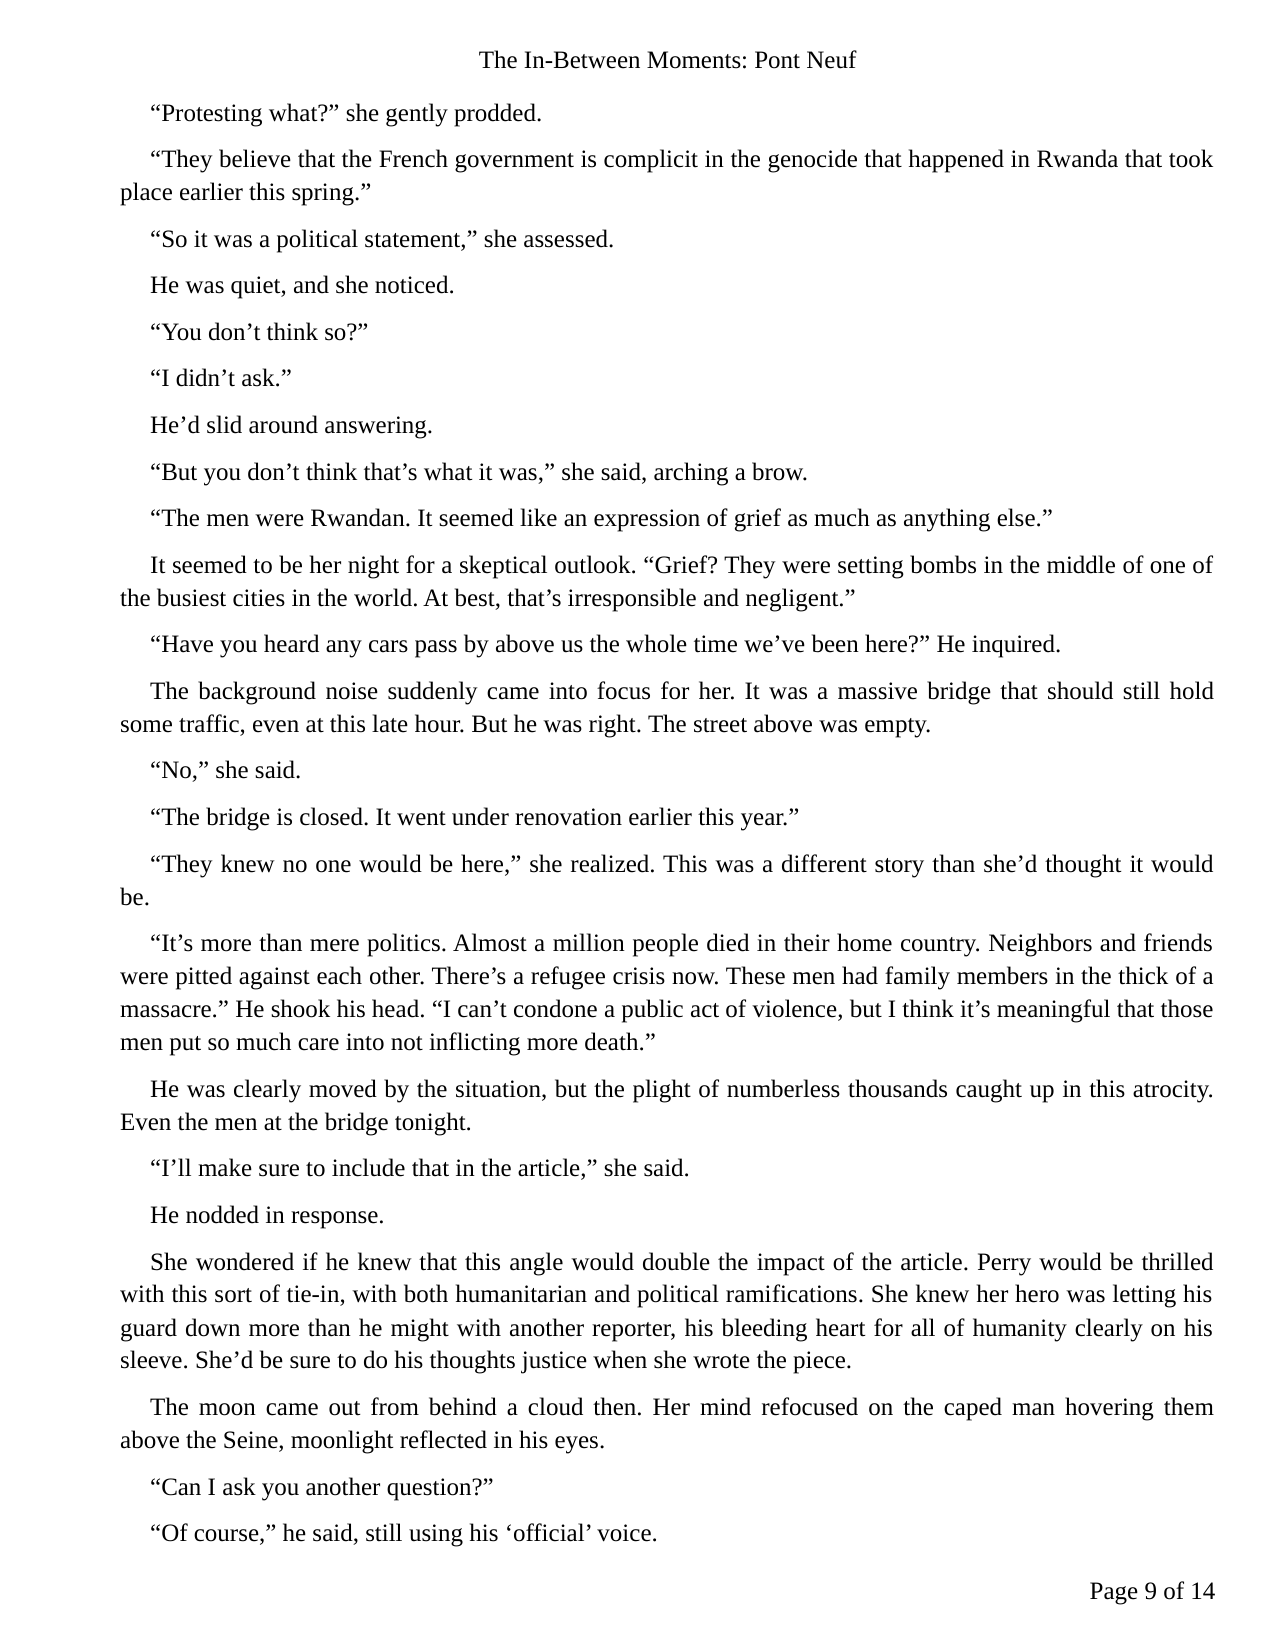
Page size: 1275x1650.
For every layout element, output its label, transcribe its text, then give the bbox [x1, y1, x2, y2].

text “I didn’t ask.” [120, 363, 1215, 392]
text The moon came out from behind a cloud then. Her mind refocused on the caped man hovering them above the Seine, moonlight reflected in his eyes. [120, 1392, 1215, 1454]
text “It’s more than mere politics. Almost a million people died in their home country. Neighbors and friends were pitted against each other. There’s a refugee crisis now. These men had family members in the thick of a massacre.” He shook his head. “I can’t condone a public act of violence, but I think it’s meaningful that those men put so much care into not inflicting more death.” [120, 928, 1215, 1056]
text He’d slid around answering. [120, 410, 1215, 439]
text He nodded in response. [120, 1200, 1215, 1229]
text “No,” she said. [120, 756, 1215, 784]
text “They believe that the French government is complicit in the genocide that happened in Rwanda that took place earlier this spring.” [120, 144, 1215, 206]
text “The men were Rwandan. It seemed like an expression of grief as much as anything else.” [120, 503, 1215, 532]
text “I’ll make sure to include that in the article,” she said. [120, 1153, 1215, 1182]
text The background noise suddenly came into focus for her. It was a massive bridge that should still hold some traffic, even at this late hour. But he was right. The street above was empty. [120, 676, 1215, 738]
text He was quiet, and she noticed. [120, 270, 1215, 299]
text “Have you heard any cars pass by above us the whole time we’ve been here?” He inquired. [120, 629, 1215, 658]
text “Of course,” he said, still using his ‘official’ voice. [120, 1518, 1215, 1547]
text He was clearly moved by the situation, but the plight of numberless thousands caught up in this atrocity. Even the men at the bridge tonight. [120, 1074, 1215, 1136]
text “Can I ask you another question?” [120, 1472, 1215, 1501]
text “But you don’t think that’s what it was,” she said, arching a brow. [120, 457, 1215, 485]
text “You don’t think so?” [120, 317, 1215, 346]
text “Protesting what?” she gently prodded. [120, 98, 1215, 126]
text She wondered if he knew that this angle would double the impact of the article. Perry would be thrilled with this sort of tie-in, with both humanitarian and political ramifications. She knew her hero was letting his guard down more than he might with another reporter, his bleeding heart for all of humanity clearly on his sleeve. She’d be sure to do his thoughts justice when she wrote the piece. [120, 1247, 1215, 1374]
text “The bridge is closed. It went under renovation earlier this year.” [120, 802, 1215, 831]
text “So it was a political statement,” she assessed. [120, 224, 1215, 253]
text It seemed to be her night for a skeptical outlook. “Grief? They were setting bombs in the middle of one of the busiest cities in the world. At best, that’s irresponsible and negligent.” [120, 550, 1215, 612]
text “They knew no one would be here,” she realized. This was a different story than she’d thought it would be. [120, 849, 1215, 910]
